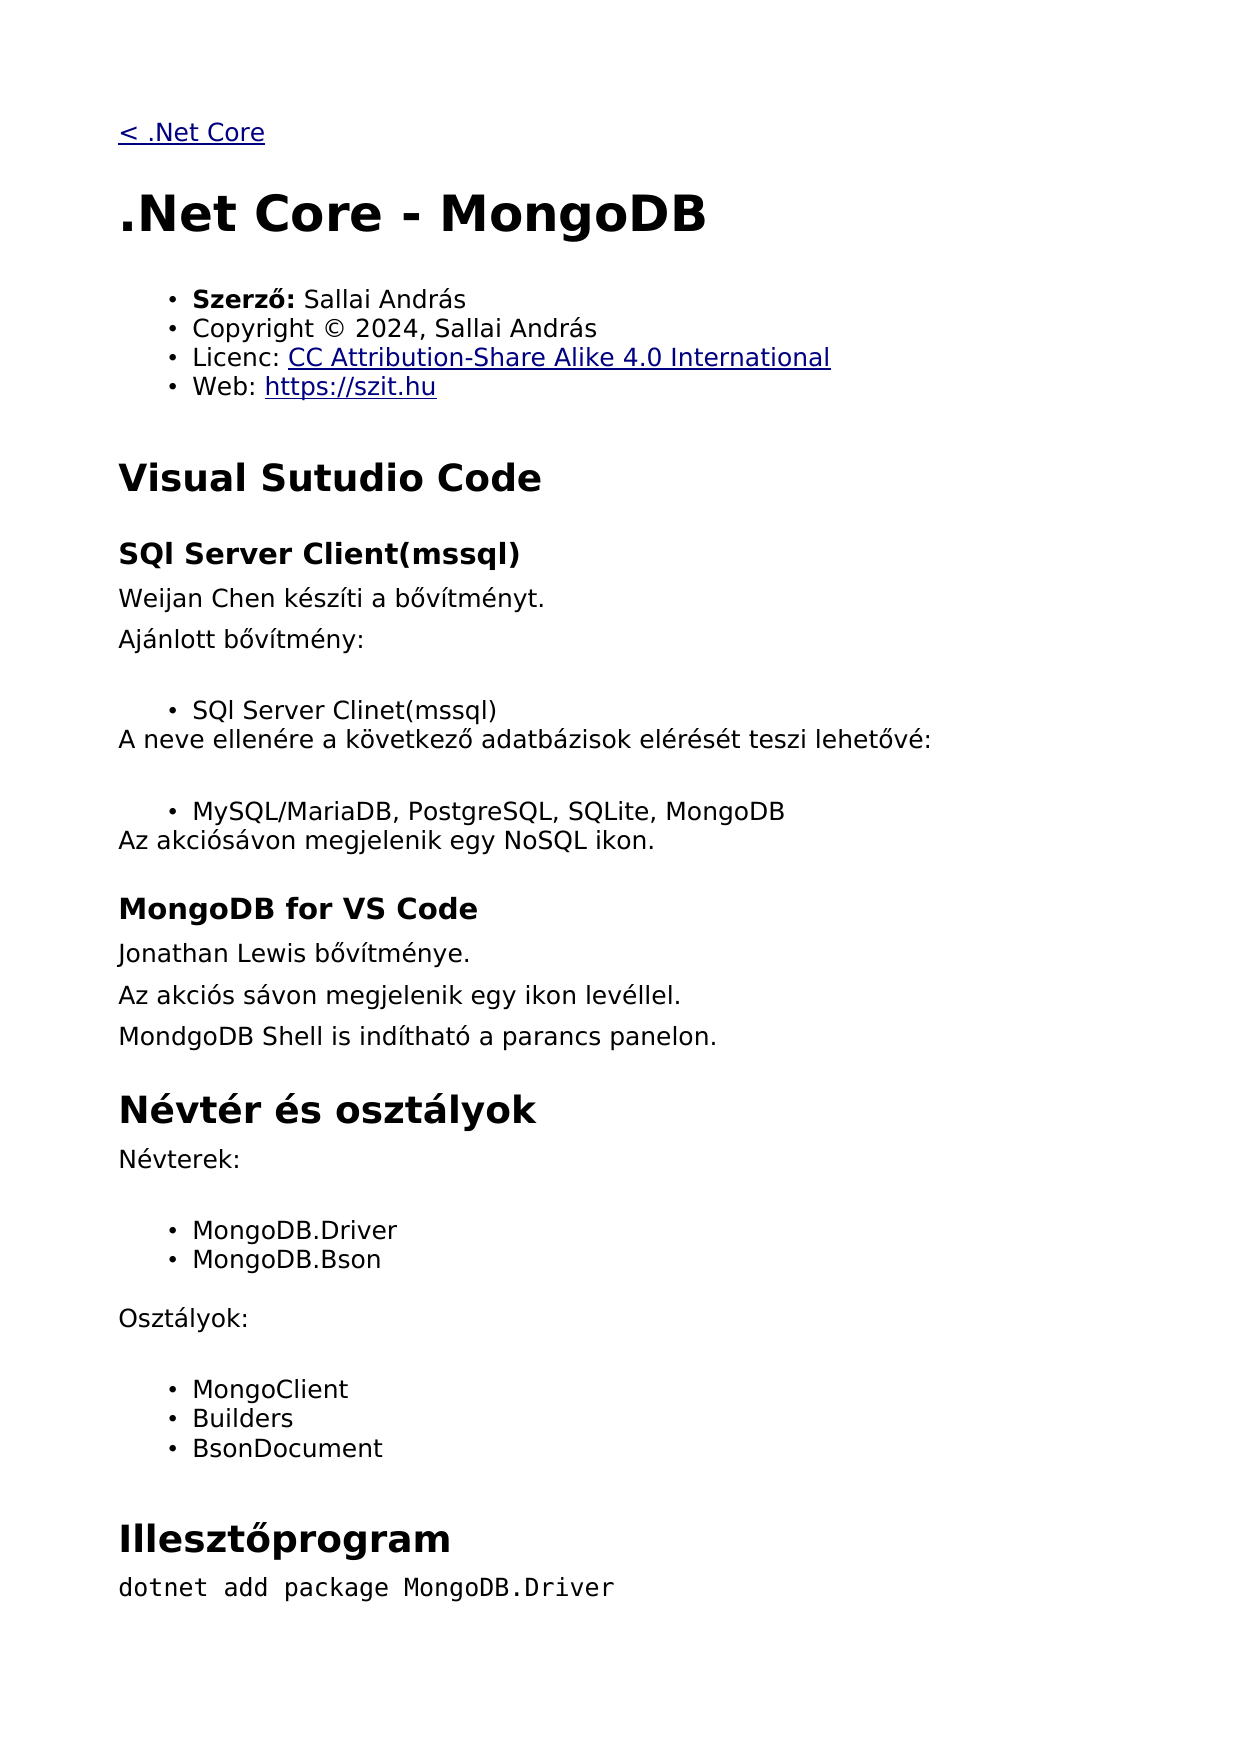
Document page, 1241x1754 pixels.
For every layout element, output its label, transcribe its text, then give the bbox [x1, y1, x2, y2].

text A neve ellenére a következő adatbázisok elérését teszi lehetővé: [118, 726, 1122, 755]
list MySQL/MariaDB, PostgreSQL, SQLite, MongoDB [177, 797, 1122, 826]
list MongoDB.Driver [177, 1216, 1122, 1246]
text Weijan Chen készíti a bővítményt. [118, 584, 1122, 613]
subtitle .Net Core - MongoDB [118, 185, 1122, 243]
list Szerző: Sallai András [177, 285, 1122, 314]
text Ajánlott bővítmény: [118, 625, 1122, 654]
text dotnet add package MongoDB.Driver [118, 1573, 1122, 1603]
subtitle MongoDB for VS Code [118, 893, 1122, 927]
list Builders [177, 1404, 1122, 1434]
list Copyright © 2024, Sallai András [177, 314, 1122, 343]
text MondgoDB Shell is indítható a parancs panelon. [118, 1022, 1122, 1052]
list MongoClient [177, 1375, 1122, 1404]
subtitle Visual Sutudio Code [118, 456, 1122, 500]
text Az akciós sávon megjelenik egy ikon levéllel. [118, 981, 1122, 1010]
text Névterek: [118, 1145, 1122, 1174]
text < .Net Core [118, 118, 1122, 147]
subtitle SQl Server Client(mssql) [118, 537, 1122, 571]
list Licenc: CC Attribution-Share Alike 4.0 International [177, 343, 1122, 372]
list MongoDB.Bson [177, 1246, 1122, 1275]
text Az akciósávon megjelenik egy NoSQL ikon. [118, 826, 1122, 855]
subtitle Névtér és osztályok [118, 1089, 1122, 1133]
subtitle Illesztőprogram [118, 1517, 1122, 1561]
list BsonDocument [177, 1434, 1122, 1463]
text Jonathan Lewis bővítménye. [118, 939, 1122, 968]
list SQl Server Clinet(mssql) [177, 697, 1122, 726]
text Osztályok: [118, 1304, 1122, 1333]
list Web: https://szit.hu [177, 372, 1122, 402]
